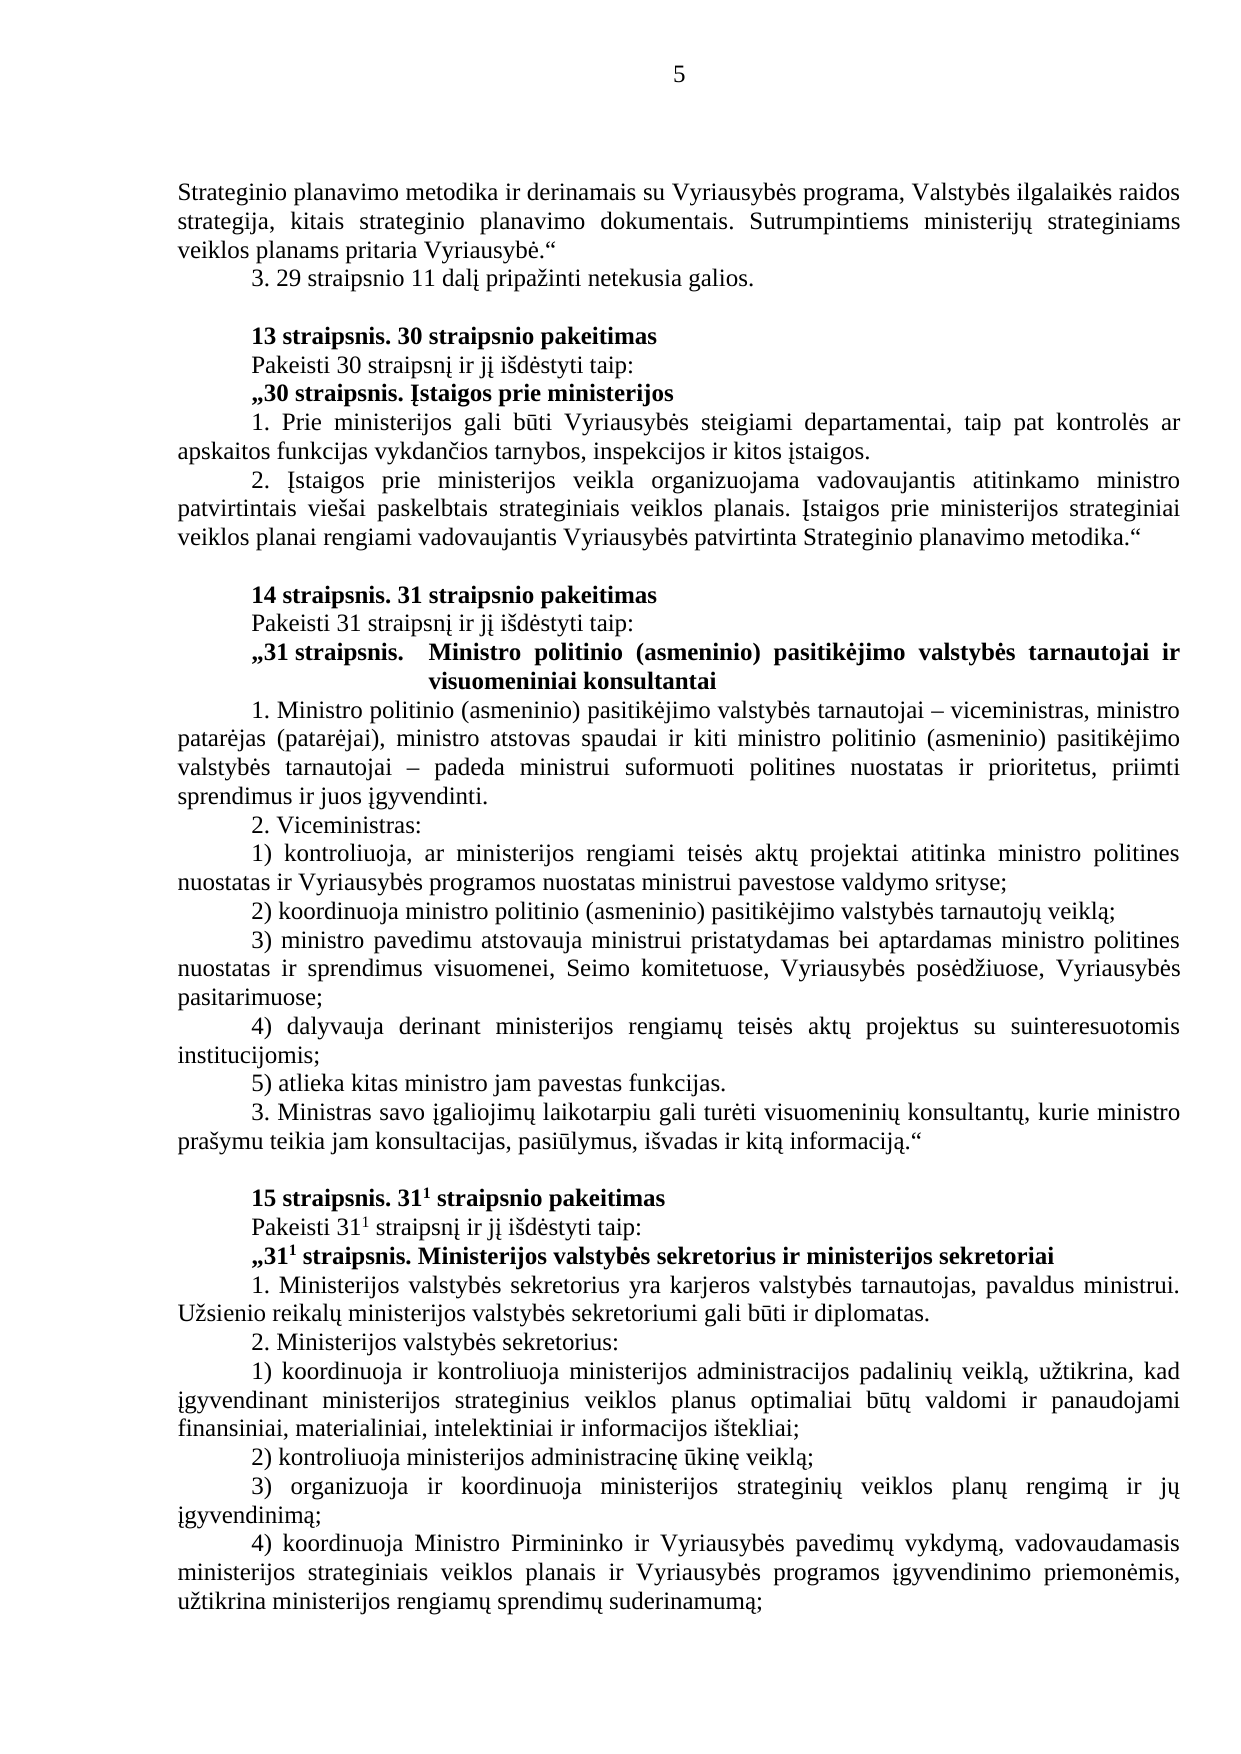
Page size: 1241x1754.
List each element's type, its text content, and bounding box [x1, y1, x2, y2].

text Pakeisti 311 straipsnį ir jį išdėstyti taip: [177, 1212, 1181, 1241]
text „30 straipsnis. Įstaigos prie ministerijos [177, 378, 1181, 407]
text 1. Ministro politinio (asmeninio) pasitikėjimo valstybės tarnautojai – viceministras, ministro patarėjas (patarėjai), ministro atstovas spaudai ir kiti ministro politinio (asmeninio) pasitikėjimo valstybės tarnautojai – padeda ministrui suformuoti politines nuostatas ir prioritetus, priimti sprendimus ir juos įgyvendinti. [177, 695, 1181, 810]
text 1. Ministerijos valstybės sekretorius yra karjeros valstybės tarnautojas, pavaldus ministrui. Užsienio reikalų ministerijos valstybės sekretoriumi gali būti ir diplomatas. [177, 1270, 1181, 1327]
text 2) kontroliuoja ministerijos administracinę ūkinę veiklą; [177, 1442, 1181, 1471]
text 1) koordinuoja ir kontroliuoja ministerijos administracijos padalinių veiklą, užtikrina, kad įgyvendinant ministerijos strateginius veiklos planus optimaliai būtų valdomi ir panaudojami finansiniai, materialiniai, intelektiniai ir informacijos ištekliai; [177, 1356, 1181, 1442]
text 2. Ministerijos valstybės sekretorius: [177, 1327, 1181, 1356]
text 14 straipsnis. 31 straipsnio pakeitimas [177, 580, 1181, 608]
text 1) kontroliuoja, ar ministerijos rengiami teisės aktų projektai atitinka ministro politines nuostatas ir Vyriausybės programos nuostatas ministrui pavestose valdymo srityse; [177, 838, 1181, 896]
text Strateginio planavimo metodika ir derinamais su Vyriausybės programa, Valstybės ilgalaikės raidos strategija, kitais strateginio planavimo dokumentais. Sutrumpintiems ministerijų strateginiams veiklos planams pritaria Vyriausybė.“ [177, 177, 1181, 263]
text 3. 29 straipsnio 11 dalį pripažinti netekusia galios. [177, 263, 1181, 292]
text 3) ministro pavedimu atstovauja ministrui pristatydamas bei aptardamas ministro politines nuostatas ir sprendimus visuomenei, Seimo komitetuose, Vyriausybės posėdžiuose, Vyriausybės pasitarimuose; [177, 925, 1181, 1011]
text 2. Įstaigos prie ministerijos veikla organizuojama vadovaujantis atitinkamo ministro patvirtintais viešai paskelbtais strateginiais veiklos planais. Įstaigos prie ministerijos strateginiai veiklos planai rengiami vadovaujantis Vyriausybės patvirtinta Strateginio planavimo metodika.“ [177, 465, 1181, 551]
text „31 straipsnis. Ministro politinio (asmeninio) pasitikėjimo valstybės tarnautojai ir visuomeniniai konsultantai [251, 637, 1181, 695]
text „311 straipsnis. Ministerijos valstybės sekretorius ir ministerijos sekretoriai [177, 1241, 1181, 1270]
text 13 straipsnis. 30 straipsnio pakeitimas [177, 321, 1181, 350]
text 3. Ministras savo įgaliojimų laikotarpiu gali turėti visuomeninių konsultantų, kurie ministro prašymu teikia jam konsultacijas, pasiūlymus, išvadas ir kitą informaciją.“ [177, 1097, 1181, 1155]
text Pakeisti 31 straipsnį ir jį išdėstyti taip: [177, 608, 1181, 637]
text 2. Viceministras: [177, 810, 1181, 838]
text 2) koordinuoja ministro politinio (asmeninio) pasitikėjimo valstybės tarnautojų veiklą; [177, 896, 1181, 925]
text 15 straipsnis. 311 straipsnio pakeitimas [177, 1183, 1181, 1212]
text Pakeisti 30 straipsnį ir jį išdėstyti taip: [177, 350, 1181, 378]
text 3) organizuoja ir koordinuoja ministerijos strateginių veiklos planų rengimą ir jų įgyvendinimą; [177, 1471, 1181, 1528]
text 4) dalyvauja derinant ministerijos rengiamų teisės aktų projektus su suinteresuotomis institucijomis; [177, 1011, 1181, 1068]
text 5) atlieka kitas ministro jam pavestas funkcijas. [177, 1068, 1181, 1097]
text 1. Prie ministerijos gali būti Vyriausybės steigiami departamentai, taip pat kontrolės ar apskaitos funkcijas vykdančios tarnybos, inspekcijos ir kitos įstaigos. [177, 407, 1181, 465]
text 4) koordinuoja Ministro Pirmininko ir Vyriausybės pavedimų vykdymą, vadovaudamasis ministerijos strateginiais veiklos planais ir Vyriausybės programos įgyvendinimo priemonėmis, užtikrina ministerijos rengiamų sprendimų suderinamumą; [177, 1528, 1181, 1615]
